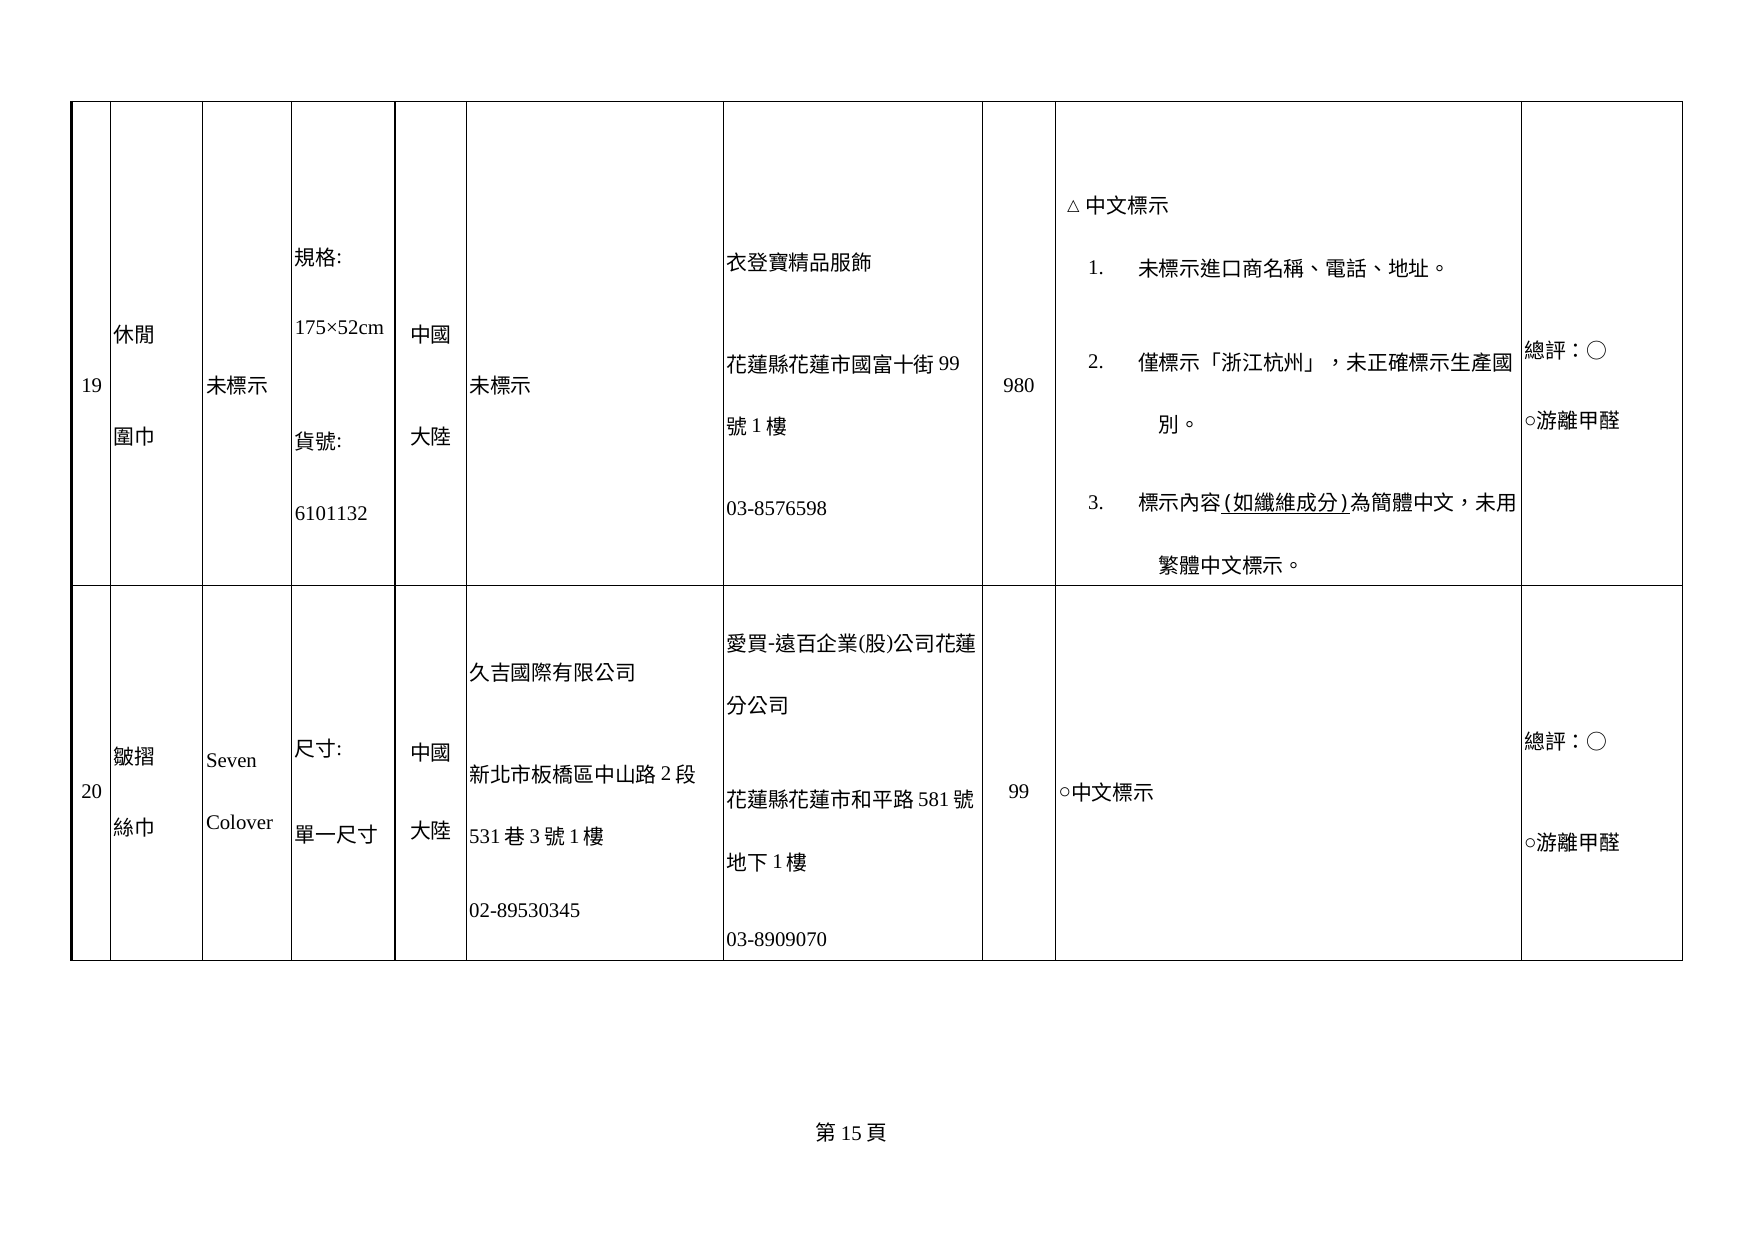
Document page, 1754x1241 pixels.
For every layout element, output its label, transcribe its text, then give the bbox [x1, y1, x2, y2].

table_cell 20 [73, 586, 110, 960]
table_cell 未標示 [203, 102, 291, 585]
table_cell 19 [73, 102, 110, 585]
table_cell 中國 大陸 [396, 102, 466, 585]
table_cell 99 [983, 586, 1055, 960]
table_cell 尺寸: 單一尺寸 [292, 586, 394, 960]
table_cell 980 [983, 102, 1055, 585]
table_cell 愛買-遠百企業(股)公司花蓮分公司 花蓮縣花蓮市和平路581號地下1樓 03-8909070 [724, 586, 982, 960]
table_cell 衣登寶精品服飾 花蓮縣花蓮市國富十街99號1樓 03-8576598 [724, 102, 982, 585]
table_cell △中文標示 未標示進口商名稱、電話、地址。 僅標示「浙江杭州」，未正確標示生產國別。 標示內容(如纖維成分)為簡體中文，未用繁體中文標示。 [1056, 102, 1521, 585]
table_cell 皺摺 絲巾 [111, 586, 202, 960]
table_cell 久吉國際有限公司 新北市板橋區中山路2段531巷3號1樓 02-89530345 [467, 586, 723, 960]
table_cell ○中文標示 [1056, 586, 1521, 960]
table_cell 未標示 [467, 102, 723, 585]
table_cell Seven Colover [203, 586, 291, 960]
table_cell 休閒 圍巾 [111, 102, 202, 585]
table_cell 中國 大陸 [396, 586, 466, 960]
table_cell 總評：○ ○游離甲醛 [1522, 102, 1682, 585]
table_cell 總評：○ ○游離甲醛 [1522, 586, 1682, 960]
table_cell 規格: 175×52cm 貨號: 6101132 [292, 102, 394, 585]
